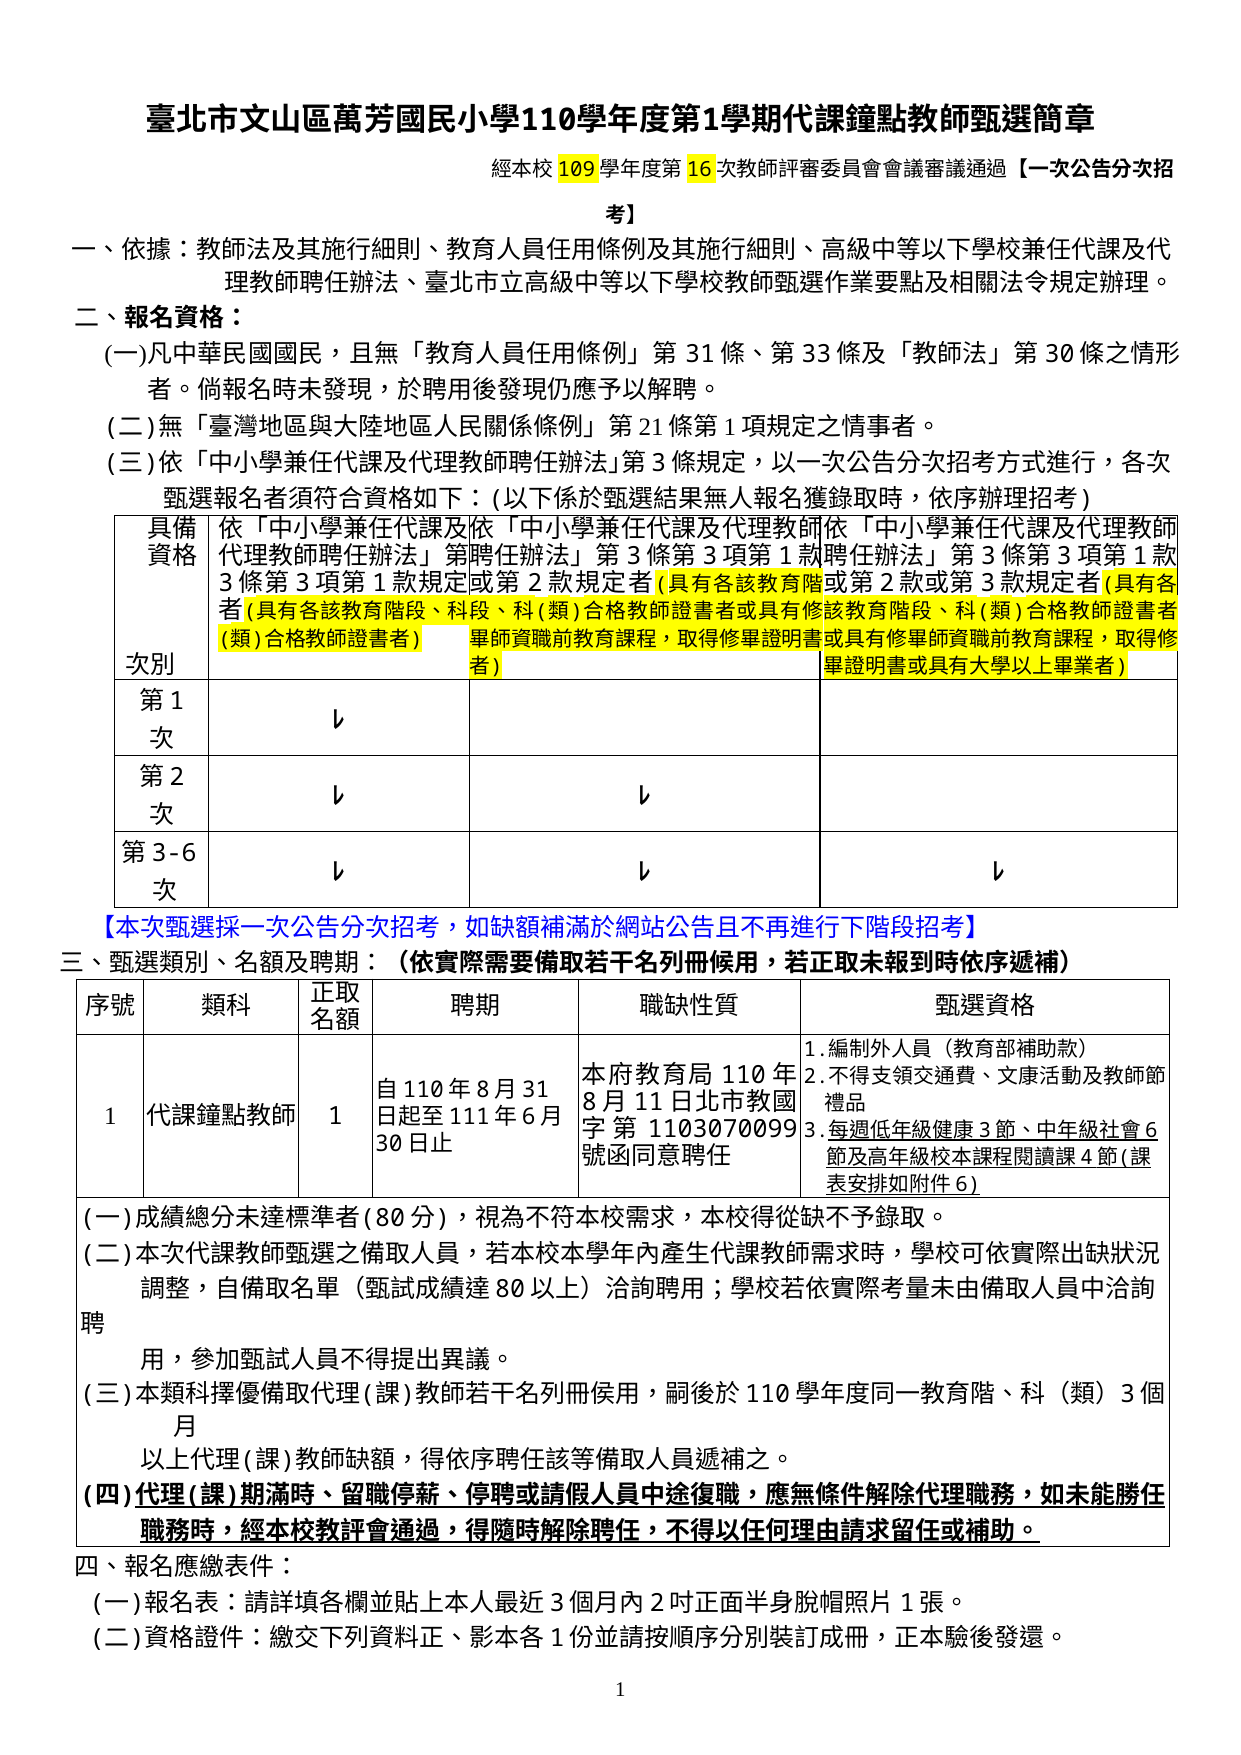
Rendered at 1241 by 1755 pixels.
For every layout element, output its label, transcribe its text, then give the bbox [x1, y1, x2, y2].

text (二)資格證件：繳交下列資料正、影本各1份並請按順序分別裝訂成冊，正本驗後發還。 [44, 1618, 1181, 1653]
table_cell 1 [77, 1035, 143, 1197]
table_header 甄選資格 [801, 980, 1169, 1034]
table_header 正取 名額 [299, 980, 372, 1034]
text (三)依「中小學兼任代課及代理教師聘任辦法｣第3條規定，以一次公告分次招考方式進行，各次 [103, 442, 1181, 479]
table_cell 第3-6次 [115, 832, 208, 907]
text (一)凡中華民國國民，且無「教育人員任用條例」第31條、第33條及「教師法」第30條之情形者。倘報名時未發現，於聘用後發現仍應予以解聘。 [98, 334, 1181, 406]
table_header 聘期 [373, 980, 578, 1034]
text 三、甄選類別、名額及聘期：（依實際需要備取若干名列冊候用，若正取未報到時依序遞補） [59, 943, 1178, 978]
text 【本次甄選採一次公告分次招考，如缺額補滿於網站公告且不再進行下階段招考】 [59, 908, 1181, 943]
text 理教師聘任辦法、臺北市立高級中等以下學校教師甄選作業要點及相關法令規定辦理。 [59, 265, 1181, 298]
table_header 依「中小學兼任代課及代理教師聘任辦法」第3條第3項第1款規定者(具有各該教育階段、科(類)合格教師證書者) [209, 516, 469, 678]
table_cell [821, 680, 1177, 754]
table_header 依「中小學兼任代課及代理教師聘任辦法」第3條第3項第1款或第2款規定者(具有各該教育階段、科(類)合格教師證書者或具有修畢師資職前教育課程，取得修畢證明書者) [470, 516, 819, 678]
table_cell 1 [299, 1035, 372, 1197]
table_cell ﾚ [470, 832, 819, 907]
table_header 職缺性質 [579, 980, 800, 1034]
table_cell 自110年8月31日起至111年6月30日止 [373, 1035, 578, 1197]
table_cell ﾚ [209, 756, 469, 831]
table_header 類科 [144, 980, 298, 1034]
table_header 依「中小學兼任代課及代理教師聘任辦法」第3條第3項第1款或第2款或第3款規定者(具有各該教育階段、科(類)合格教師證書者或具有修畢師資職前教育課程，取得修畢證明書或具有大學以上畢業者) [821, 516, 1177, 678]
table_cell ﾚ [209, 680, 469, 754]
table_cell 1.編制外人員（教育部補助款） 2.不得支領交通費、文康活動及教師節禮品 3.每週低年級健康3節、中年級社會6節及高年級校本課程閱讀課4節(課表安排如附件6) [801, 1035, 1169, 1197]
table_header 序號 [77, 980, 143, 1034]
text (二)無「臺灣地區與大陸地區人民關係條例」第21條第1項規定之情事者。 [103, 406, 1181, 442]
table_cell [470, 680, 819, 754]
text (一)報名表：請詳填各欄並貼上本人最近3個月內2吋正面半身脫帽照片1張。 [44, 1583, 1181, 1618]
table_cell [821, 756, 1177, 831]
table_cell ﾚ [821, 832, 1177, 907]
table_cell ﾚ [209, 832, 469, 907]
text 一、依據：教師法及其施行細則、教育人員任用條例及其施行細則、高級中等以下學校兼任代課及代 [59, 232, 1181, 265]
text 二、報名資格： [44, 298, 1181, 334]
text 臺北市文山區萬芳國民小學110學年度第1學期代課鐘點教師甄選簡章 [59, 94, 1181, 140]
table_cell 本府教育局110年8月11日北市教國字第1103070099號函同意聘任 [579, 1035, 800, 1197]
table_cell 第1次 [115, 680, 208, 754]
table_cell 代課鐘點教師 [144, 1035, 298, 1197]
table_cell (一)成績總分未達標準者(80分)，視為不符本校需求，本校得從缺不予錄取。 (二)本次代課教師甄選之備取人員，若本校本學年內產生代課教師需求時，學校可依實際出缺狀況 調整，自備取名單（甄試成績達80以上）洽詢聘用；學校若依實際考量未由備取人員中洽詢聘 用，參加甄試人員不得提出異議。 (三)本類科擇優備取代理(課)教師若干名列冊侯用，嗣後於110學年度同一教育階、科（類）3個月 以上代理(課)教師缺額，得依序聘任該等備取人員遞補之。 (四)代理(課)期滿時、留職停薪、停聘或請假人員中途復職，應無條件解除代理職務，如未能勝任 職務時，經本校教評會通過，得隨時解除聘任，不得以任何理由請求留任或補助。 [77, 1198, 1169, 1546]
table_cell ﾚ [470, 756, 819, 831]
text 經本校109學年度第16次教師評審委員會會議審議通過【一次公告分次招考】 [59, 140, 1193, 232]
text 甄選報名者須符合資格如下：(以下係於甄選結果無人報名獲錄取時，依序辦理招考) [103, 479, 1181, 515]
table_header 具備 資格 次別 [115, 516, 208, 678]
text 四、報名應繳表件： [29, 1547, 1181, 1583]
table_cell 第2次 [115, 756, 208, 831]
